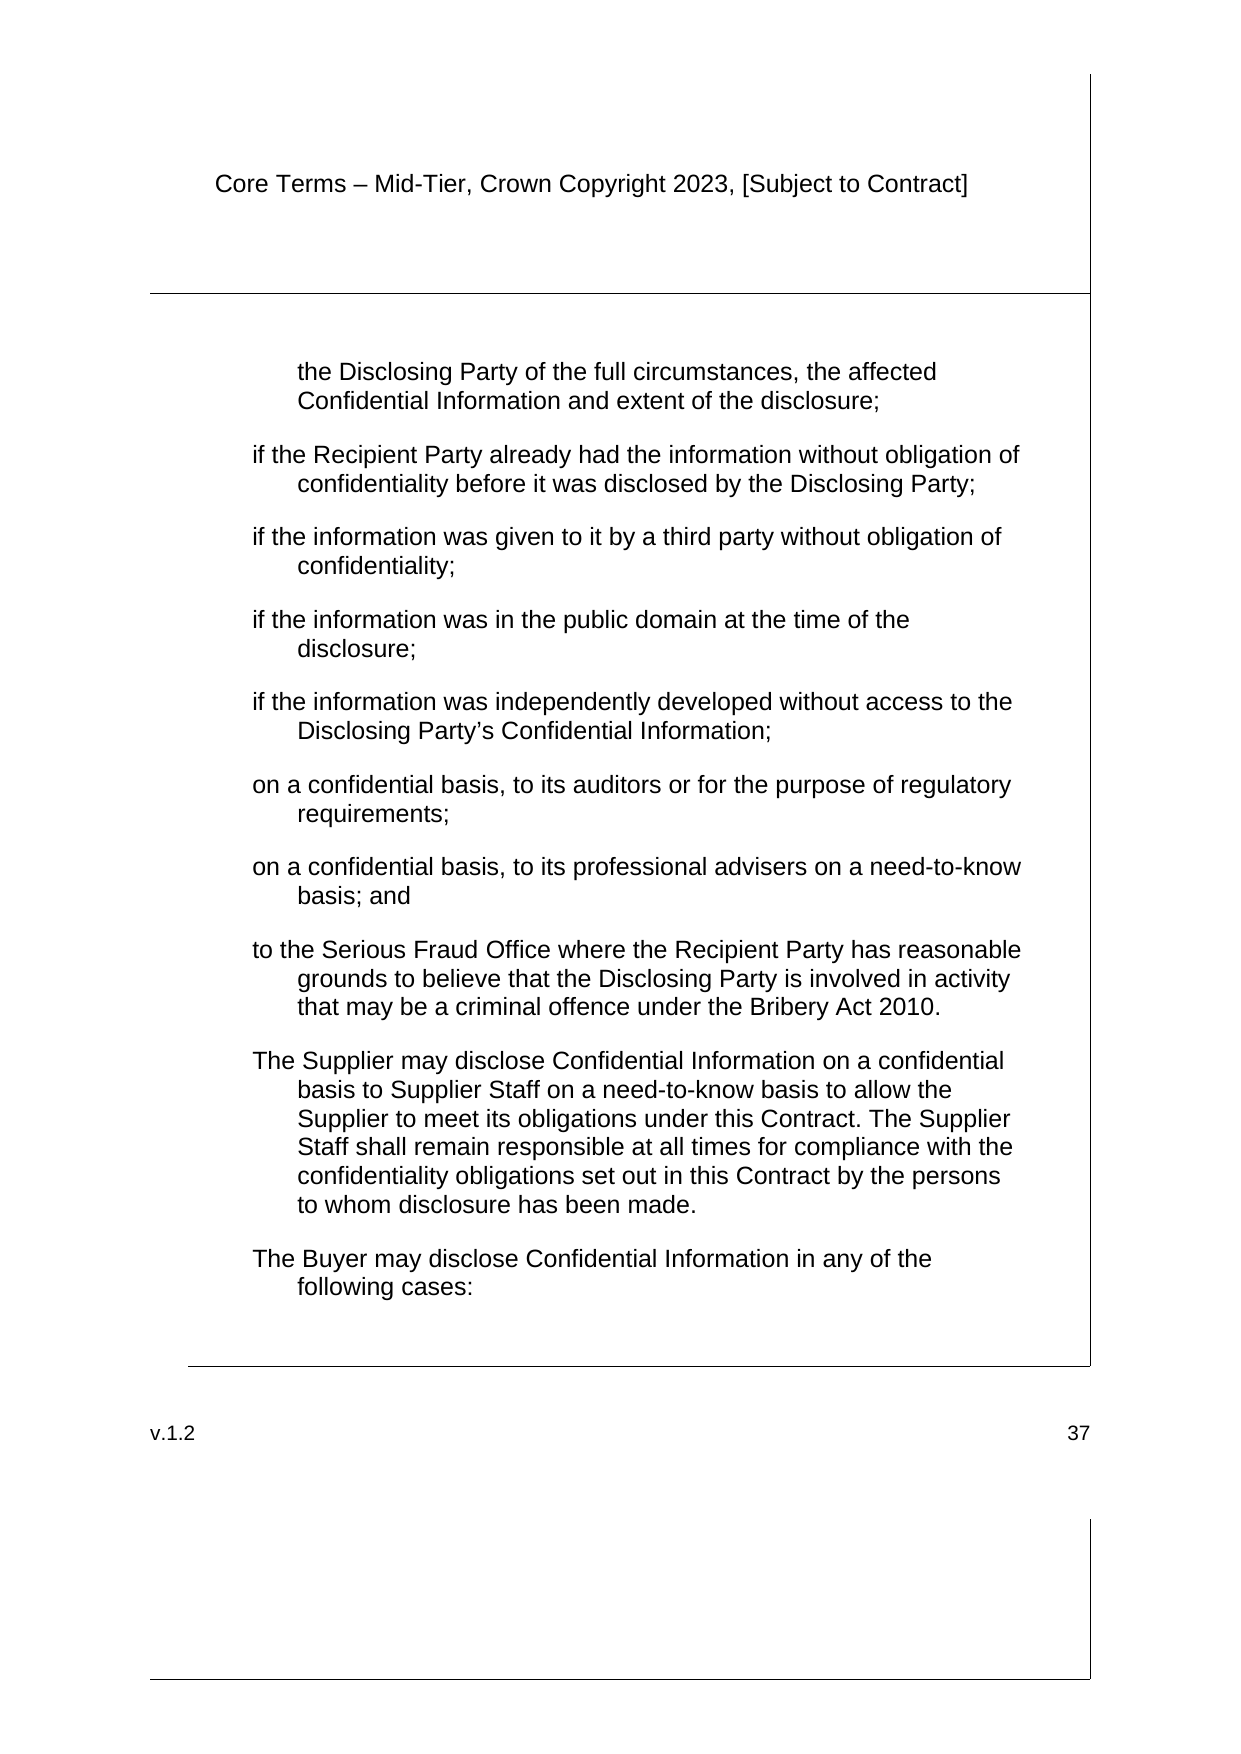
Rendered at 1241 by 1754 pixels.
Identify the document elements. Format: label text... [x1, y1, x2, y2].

subtitle on a confidential basis, to its professional advisers on a need-to-know basis; and [187, 788, 1090, 870]
subtitle if the information was in the public domain at the time of the disclosure; [187, 540, 1090, 623]
subtitle on a confidential basis, to its auditors or for the purpose of regulatory requirements; [187, 705, 1090, 788]
subtitle if the information was independently developed without access to the Disclosing Party’s Confidential Information; [187, 623, 1090, 705]
subtitle to the Serious Fraud Office where the Recipient Party has reasonable grounds to believe that the Disclosing Party is involved in activity that may be a criminal offence under the Bribery Act 2010. [187, 870, 1090, 982]
subtitle if the Recipient Party already had the information without obligation of confidentiality before it was disclosed by the Disclosing Party; [187, 375, 1090, 458]
subtitle The Buyer may disclose Confidential Information in any of the following cases: [187, 1179, 1090, 1366]
subtitle The Supplier may disclose Confidential Information on a confidential basis to Supplier Staff on a need-to-know basis to allow the Supplier to meet its obligations under this Contract. The Supplier Staff shall remain responsible at all times for compliance with the confidentiality obligations set out in this Contract by the persons to whom disclosure has been made. [187, 982, 1090, 1179]
subtitle if the information was given to it by a third party without obligation of confidentiality; [187, 458, 1090, 540]
subtitle where disclosure is required by applicable Law, a regulatory body or a court with the relevant jurisdiction if the Recipient Party notifies the Disclosing Party of the full circumstances, the affected Confidential Information and extent of the disclosure; [187, 293, 1090, 375]
